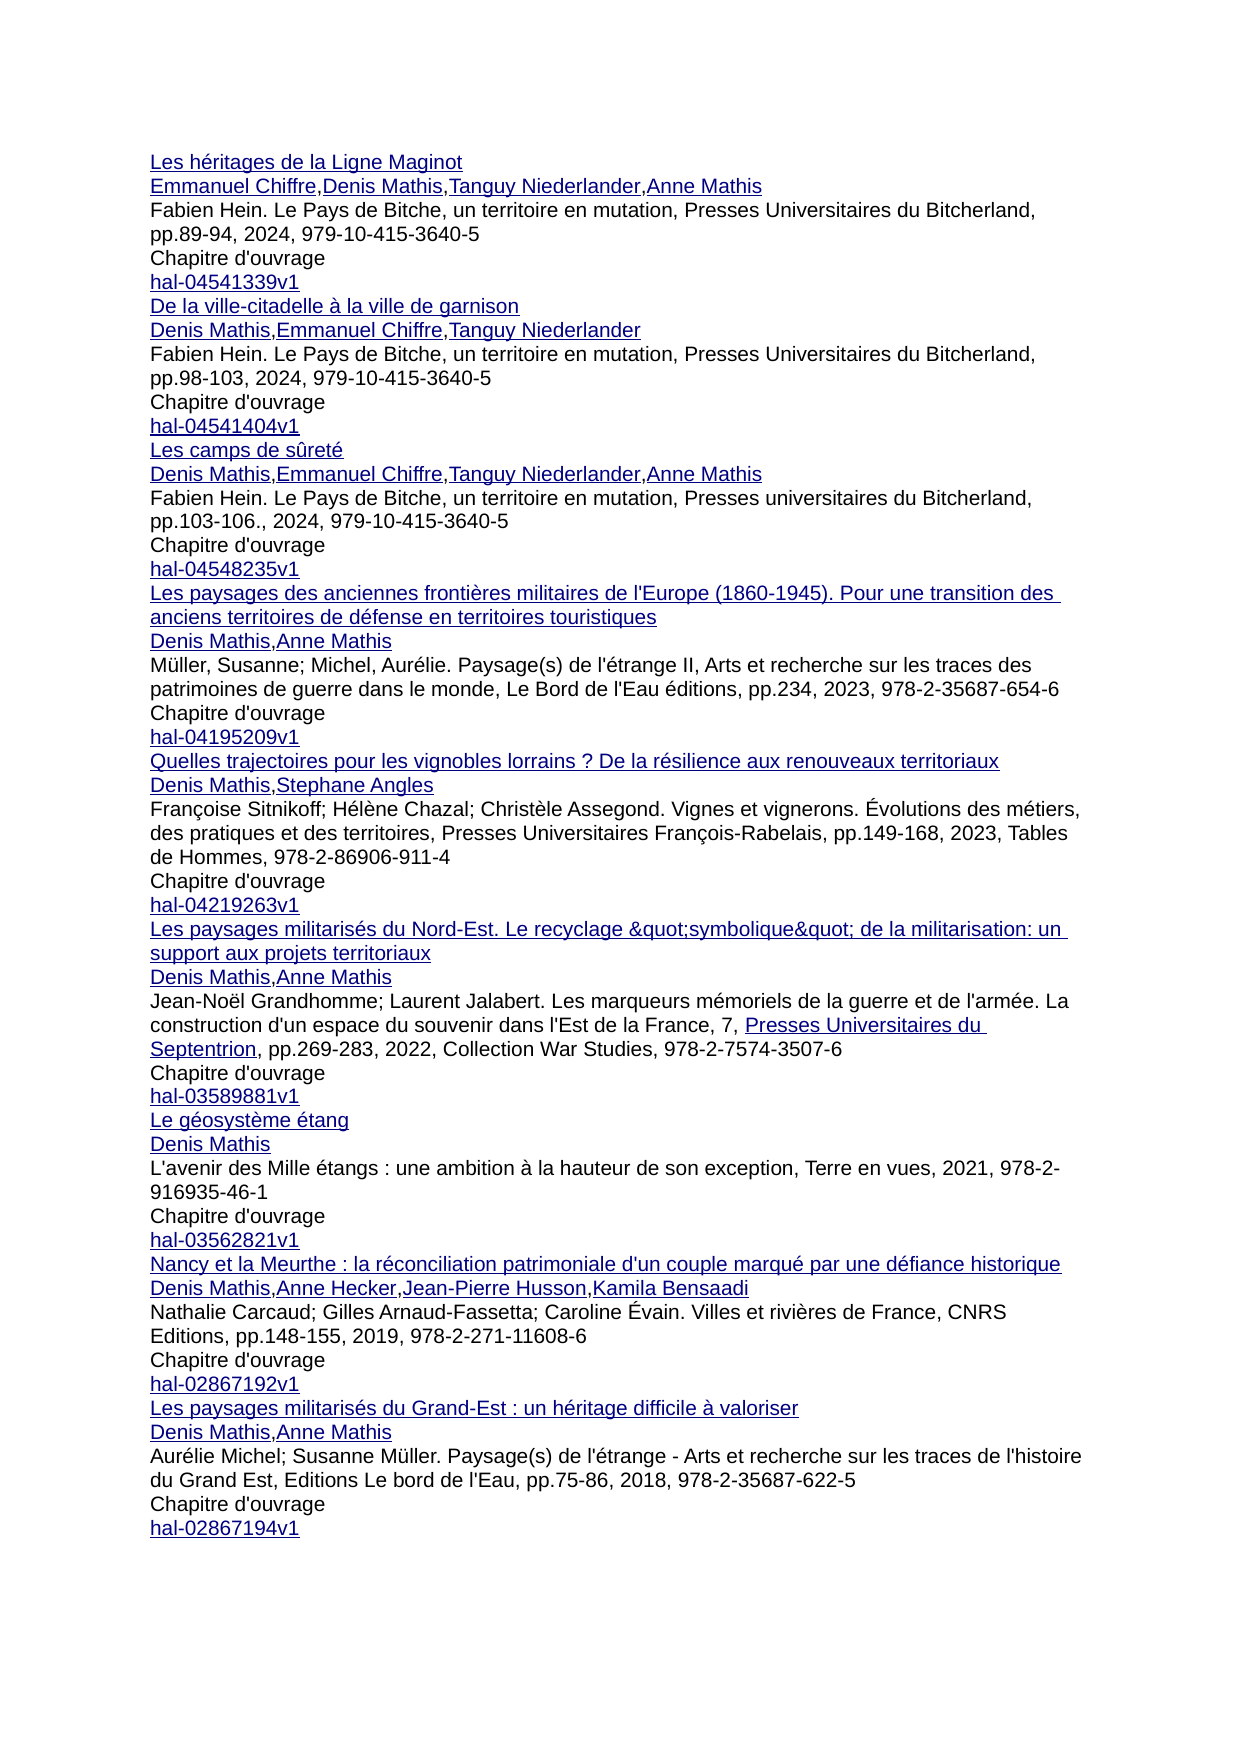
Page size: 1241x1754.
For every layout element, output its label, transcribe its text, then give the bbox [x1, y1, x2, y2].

table_cell Le géosystème étang Denis Mathis L'avenir des Mille étangs : une ambition à la hauteur de son exception, Terre en vues, 2021, 978-2-916935-46-1 Chapitre d'ouvrage hal-03562821v1 [150, 1108, 1090, 1252]
table_cell Les paysages militarisés du Grand-Est : un héritage difficile à valoriser Denis Mathis,Anne Mathis Aurélie Michel; Susanne Müller. Paysage(s) de l'étrange - Arts et recherche sur les traces de l'histoire du Grand Est, Editions Le bord de l'Eau, pp.75-86, 2018, 978-2-35687-622-5 Chapitre d'ouvrage hal-02867194v1 [150, 1396, 1090, 1539]
table_cell De la ville-citadelle à la ville de garnison Denis Mathis,Emmanuel Chiffre,Tanguy Niederlander Fabien Hein. Le Pays de Bitche, un territoire en mutation, Presses Universitaires du Bitcherland, pp.98-103, 2024, 979-10-415-3640-5 Chapitre d'ouvrage hal-04541404v1 [150, 294, 1090, 437]
table_cell Les paysages des anciennes frontières militaires de l'Europe (1860-1945). Pour une transition des anciens territoires de défense en territoires touristiques Denis Mathis,Anne Mathis Müller, Susanne; Michel, Aurélie. Paysage(s) de l'étrange II, Arts et recherche sur les traces des patrimoines de guerre dans le monde, Le Bord de l'Eau éditions, pp.234, 2023, 978-2-35687-654-6 Chapitre d'ouvrage hal-04195209v1 [150, 581, 1090, 749]
table_cell Les paysages militarisés du Nord-Est. Le recyclage &quot;symbolique&quot; de la militarisation: un support aux projets territoriaux Denis Mathis,Anne Mathis Jean-Noël Grandhomme; Laurent Jalabert. Les marqueurs mémoriels de la guerre et de l'armée. La construction d'un espace du souvenir dans l'Est de la France, 7, Presses Universitaires du Septentrion, pp.269-283, 2022, Collection War Studies, 978-2-7574-3507-6 Chapitre d'ouvrage hal-03589881v1 [150, 917, 1090, 1108]
table_cell Les camps de sûreté Denis Mathis,Emmanuel Chiffre,Tanguy Niederlander,Anne Mathis Fabien Hein. Le Pays de Bitche, un territoire en mutation, Presses universitaires du Bitcherland, pp.103-106., 2024, 979-10-415-3640-5 Chapitre d'ouvrage hal-04548235v1 [150, 438, 1090, 581]
table_cell Quelles trajectoires pour les vignobles lorrains ? De la résilience aux renouveaux territoriaux Denis Mathis,Stephane Angles Françoise Sitnikoff; Hélène Chazal; Christèle Assegond. Vignes et vignerons. Évolutions des métiers, des pratiques et des territoires, Presses Universitaires François-Rabelais, pp.149-168, 2023, Tables de Hommes, 978-2-86906-911-4 Chapitre d'ouvrage hal-04219263v1 [150, 749, 1090, 917]
table_cell Les héritages de la Ligne Maginot Emmanuel Chiffre,Denis Mathis,Tanguy Niederlander,Anne Mathis Fabien Hein. Le Pays de Bitche, un territoire en mutation, Presses Universitaires du Bitcherland, pp.89-94, 2024, 979-10-415-3640-5 Chapitre d'ouvrage hal-04541339v1 [150, 150, 1090, 294]
table_cell Nancy et la Meurthe : la réconciliation patrimoniale d'un couple marqué par une défiance historique Denis Mathis,Anne Hecker,Jean-Pierre Husson,Kamila Bensaadi Nathalie Carcaud; Gilles Arnaud-Fassetta; Caroline Évain. Villes et rivières de France, CNRS Editions, pp.148-155, 2019, 978-2-271-11608-6 Chapitre d'ouvrage hal-02867192v1 [150, 1252, 1090, 1396]
